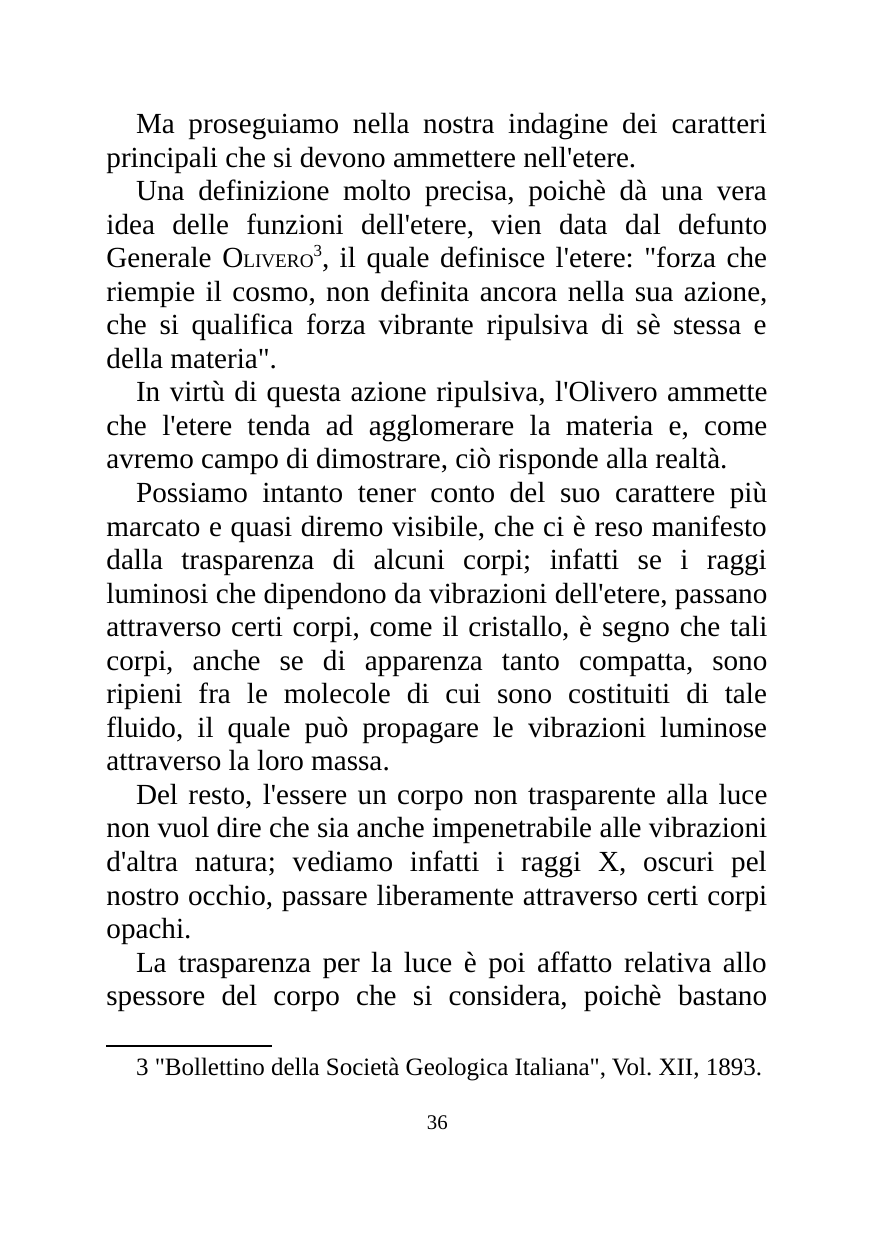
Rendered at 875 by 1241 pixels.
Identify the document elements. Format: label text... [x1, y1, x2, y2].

text Ma proseguiamo nella nostra indagine dei caratteri principali che si devono ammettere nell'etere. [106, 106, 768, 173]
text "Bollettino della Società Geologica Italiana", Vol. XII, 1893. [106, 1052, 768, 1080]
text In virtù di questa azione ripulsiva, l'Olivero ammette che l'etere tenda ad agglomerare la materia e, come avremo campo di dimostrare, ciò risponde alla realtà. [106, 374, 768, 475]
text Una definizione molto precisa, poichè dà una vera idea delle funzioni dell'etere, vien data dal defunto Generale Olivero, il quale definisce l'etere: "forza che riempie il cosmo, non definita ancora nella sua azione, che si qualifica forza vibrante ripulsiva di sè stessa e della materia". [106, 173, 768, 374]
text Possiamo intanto tener conto del suo carattere più marcato e quasi diremo visibile, che ci è reso manifesto dalla trasparenza di alcuni corpi; infatti se i raggi luminosi che dipendono da vibrazioni dell'etere, passano attraverso certi corpi, come il cristallo, è segno che tali corpi, anche se di apparenza tanto compatta, sono ripieni fra le molecole di cui sono costituiti di tale fluido, il quale può propagare le vibrazioni luminose attraverso la loro massa. [106, 475, 768, 777]
text Del resto, l'essere un corpo non trasparente alla luce non vuol dire che sia anche impenetrabile alle vibrazioni d'altra natura; vediamo infatti i raggi X, oscuri pel nostro occhio, passare liberamente attraverso certi corpi opachi. [106, 777, 768, 945]
text La trasparenza per la luce è poi affatto relativa allo spessore del corpo che si considera, poichè bastano [106, 945, 768, 1012]
